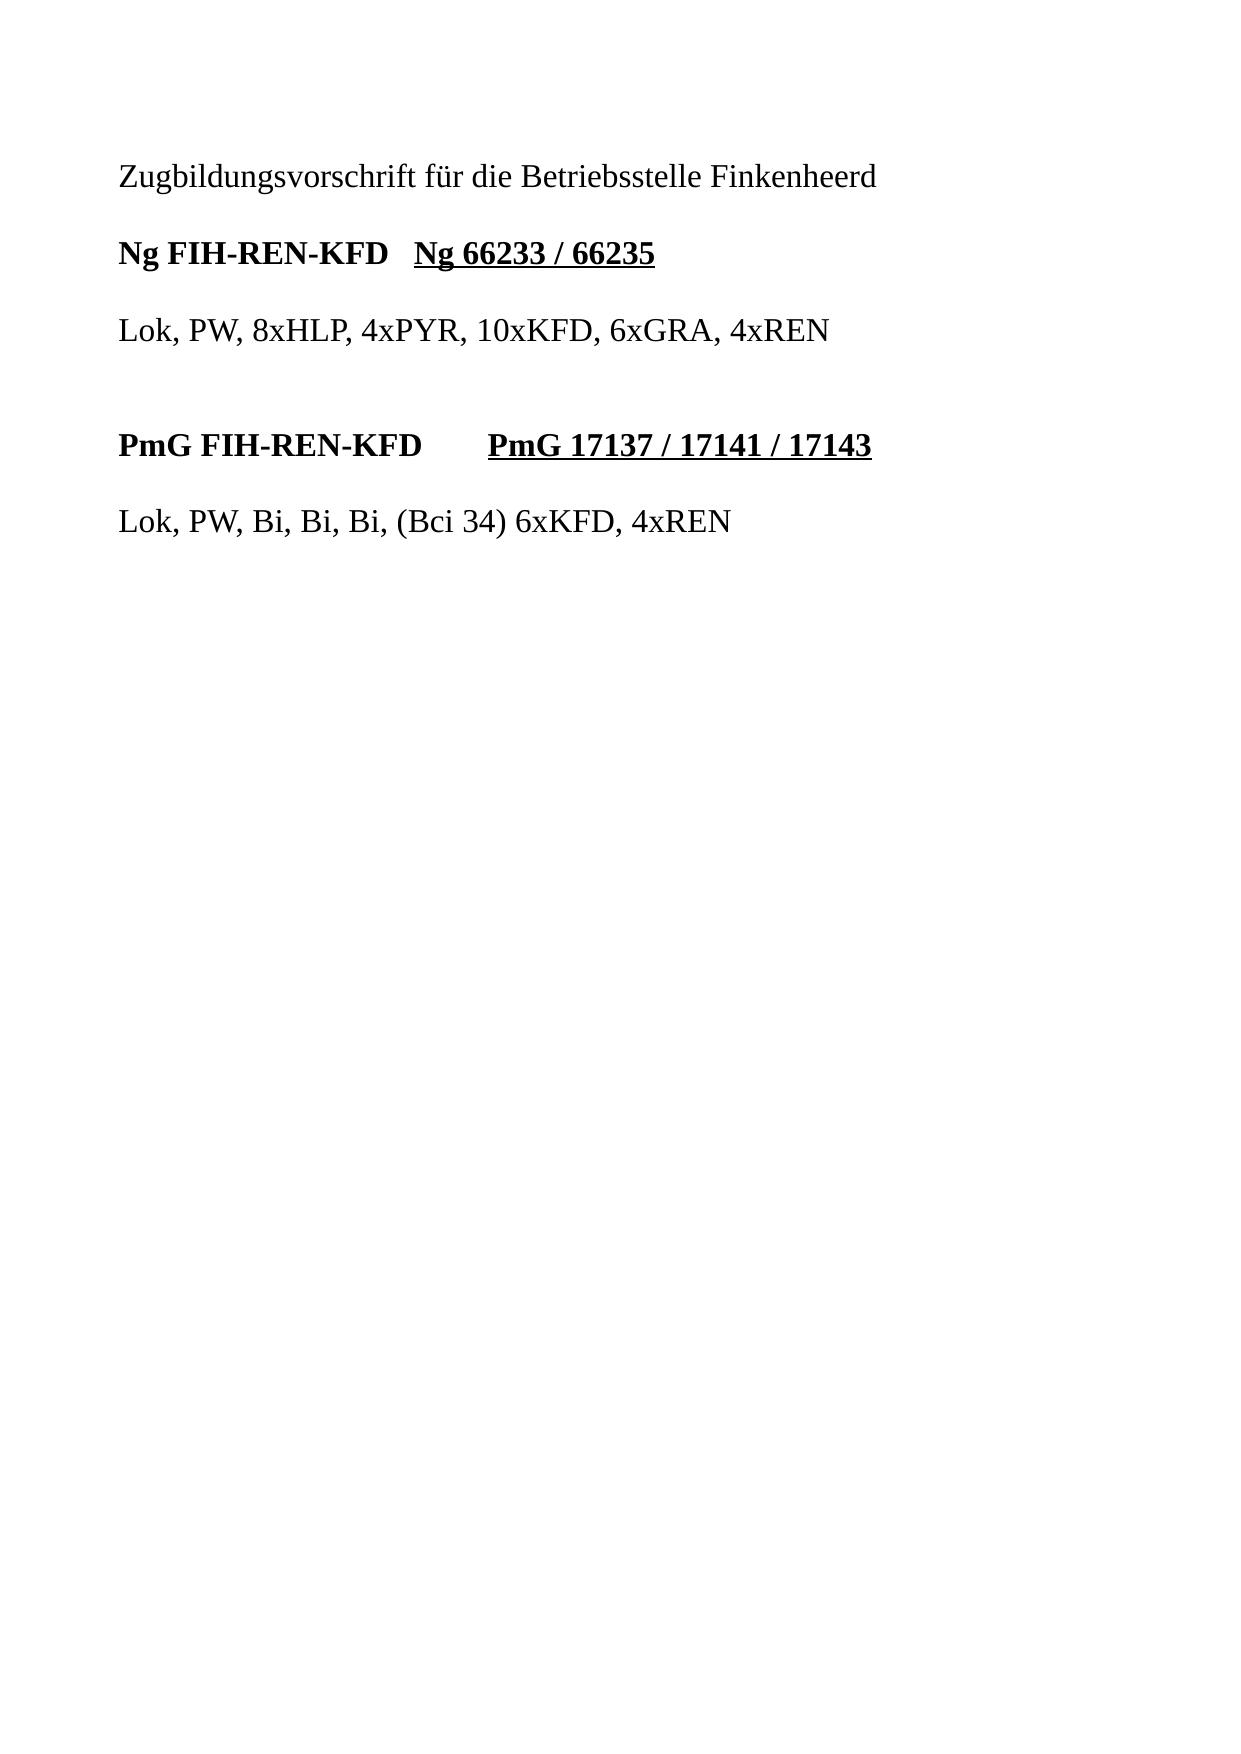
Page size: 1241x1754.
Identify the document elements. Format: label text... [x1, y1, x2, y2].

text Ng FIH-REN-KFD Ng 66233 / 66235 [118, 233, 1122, 271]
text Lok, PW, Bi, Bi, Bi, (Bci 34) 6xKFD, 4xREN [118, 501, 1122, 540]
text PmG FIH-REN-KFD PmG 17137 / 17141 / 17143 [118, 425, 1122, 463]
text Lok, PW, 8xHLP, 4xPYR, 10xKFD, 6xGRA, 4xREN [118, 310, 1122, 348]
text Zugbildungsvorschrift für die Betriebsstelle Finkenheerd [118, 156, 1122, 195]
